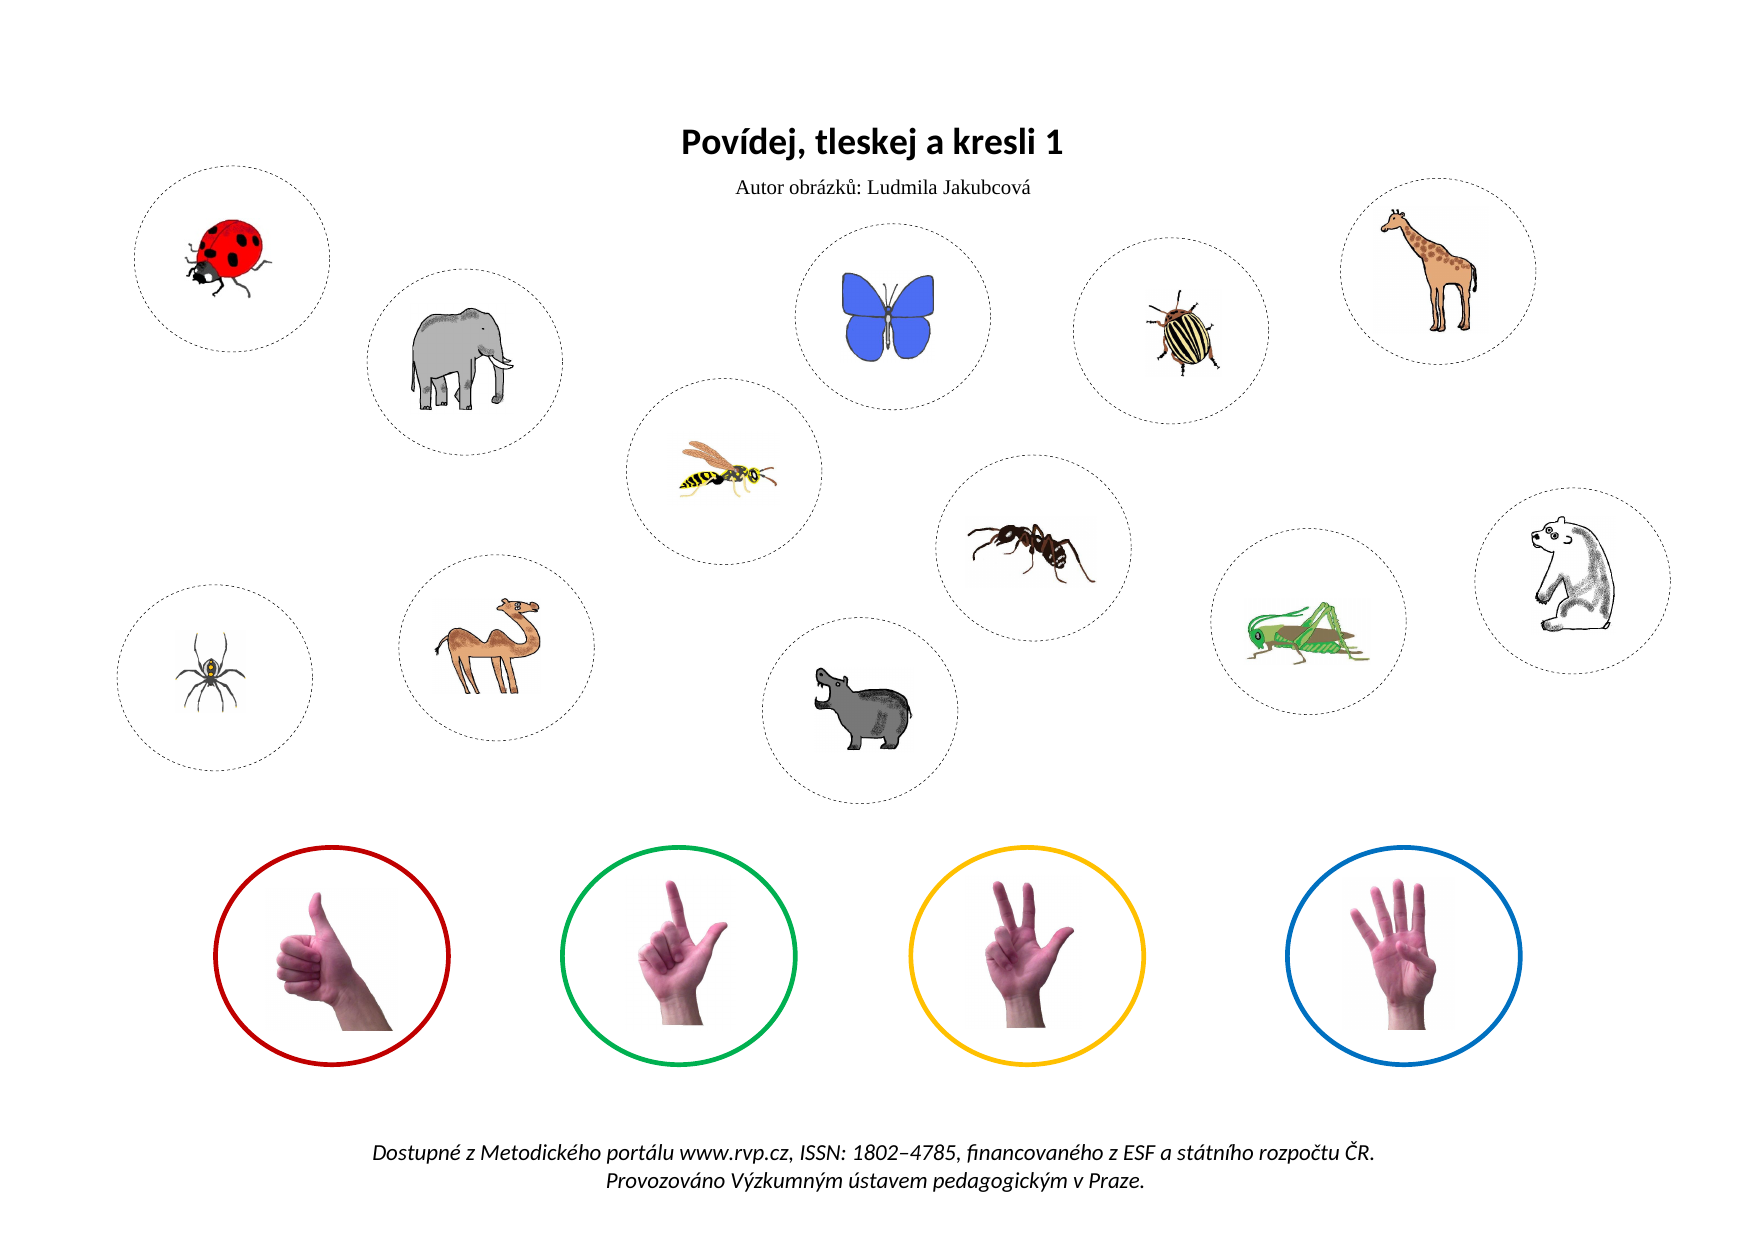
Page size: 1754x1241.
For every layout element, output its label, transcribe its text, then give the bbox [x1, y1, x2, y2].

picture [265, 888, 398, 1031]
picture [667, 431, 780, 506]
picture [965, 516, 1097, 588]
text Povídej, tleskej a kresli 1 [148, 118, 1606, 164]
picture [840, 270, 935, 363]
picture [1145, 289, 1222, 377]
picture [1243, 598, 1371, 665]
picture [1531, 516, 1616, 635]
picture [814, 667, 914, 753]
picture [432, 598, 541, 694]
picture [625, 875, 736, 1031]
picture [410, 303, 514, 415]
text Autor obrázků: Ludmila Jakubcová [661, 175, 1044, 199]
picture [1342, 877, 1455, 1030]
picture [1373, 206, 1489, 334]
picture [175, 630, 246, 713]
picture [965, 875, 1082, 1029]
